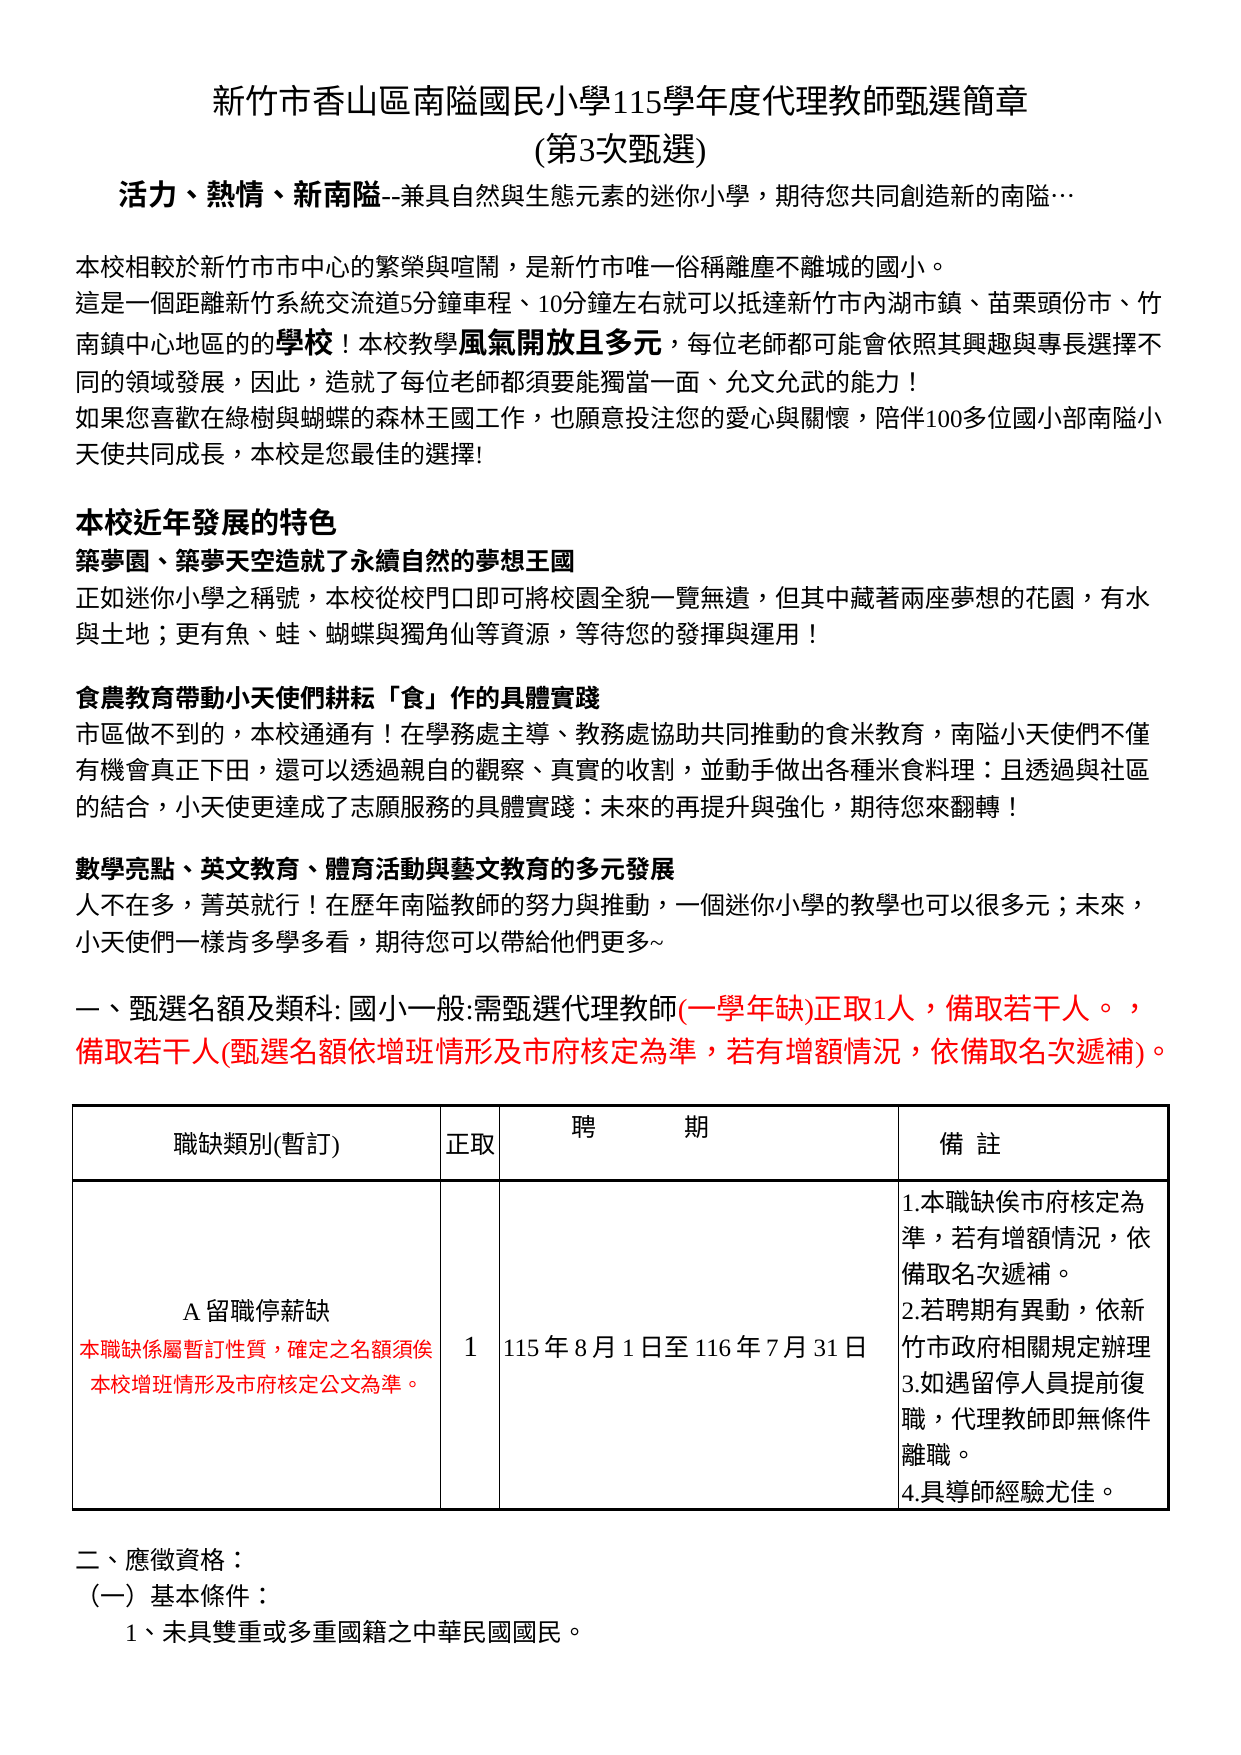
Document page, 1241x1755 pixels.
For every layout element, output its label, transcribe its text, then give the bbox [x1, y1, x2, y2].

text (第3次甄選) [75, 123, 1165, 171]
text 一、甄選名額及類科: 國小一般:需甄選代理教師(一學年缺)正取1人，備取若干人。，備取若干人(甄選名額依增班情形及市府核定為準，若有增額情況，依備取名次遞補)。 [75, 986, 1165, 1071]
text 本校相較於新竹市市中心的繁榮與喧鬧，是新竹市唯一俗稱離塵不離城的國小。 [75, 247, 1165, 283]
text （一）基本條件： [75, 1576, 1165, 1613]
text 這是一個距離新竹系統交流道5分鐘車程、10分鐘左右就可以抵達新竹市內湖市鎮、苗栗頭份市、竹南鎮中心地區的的學校！本校教學風氣開放且多元，每位老師都可能會依照其興趣與專長選擇不同的領域發展，因此，造就了每位老師都須要能獨當一面、允文允武的能力！ [75, 283, 1165, 398]
table_cell 115年8月1日至116年7月31日 [500, 1182, 898, 1508]
text 二、應徵資格： [75, 1540, 1165, 1576]
text 如果您喜歡在綠樹與蝴蝶的森林王國工作，也願意投注您的愛心與關懷，陪伴100多位國小部南隘小天使共同成長，本校是您最佳的選擇! [75, 398, 1165, 471]
text 數學亮點、英文教育、體育活動與藝文教育的多元發展 [75, 849, 1165, 886]
text 本校近年發展的特色 [75, 499, 1165, 542]
text 正如迷你小學之稱號，本校從校門口即可將校園全貌一覽無遺，但其中藏著兩座夢想的花園，有水與土地；更有魚、蛙、蝴蝶與獨角仙等資源，等待您的發揮與運用！ [75, 578, 1165, 651]
text 人不在多，菁英就行！在歷年南隘教師的努力與推動，一個迷你小學的教學也可以很多元；未來，小天使們一樣肯多學多看，期待您可以帶給他們更多~ [75, 886, 1165, 958]
table_cell 1 [441, 1182, 499, 1508]
table_header 備 註 [899, 1107, 1167, 1179]
table_cell A留職停薪缺 本職缺係屬暫訂性質，確定之名額須俟本校增班情形及市府核定公文為準。 [73, 1182, 440, 1508]
table_header 聘 期 [500, 1107, 898, 1179]
table_cell 1.本職缺俟市府核定為準，若有增額情況，依備取名次遞補。 2.若聘期有異動，依新竹市政府相關規定辦理 3.如遇留停人員提前復職，代理教師即無條件離職。 4.具導師經驗尤佳。 [899, 1182, 1167, 1508]
text 市區做不到的，本校通通有！在學務處主導、教務處協助共同推動的食米教育，南隘小天使們不僅有機會真正下田，還可以透過親自的觀察、真實的收割，並動手做出各種米食料理：且透過與社區的結合，小天使更達成了志願服務的具體實踐：未來的再提升與強化，期待您來翻轉！ [75, 714, 1165, 823]
text 活力、熱情、新南隘--兼具自然與生態元素的迷你小學，期待您共同創造新的南隘… [75, 171, 1165, 214]
text 築夢園、築夢天空造就了永續自然的夢想王國 [75, 542, 1165, 578]
table_header 正取 [441, 1107, 499, 1179]
text 新竹市香山區南隘國民小學115學年度代理教師甄選簡章 [75, 75, 1165, 123]
text 1、未具雙重或多重國籍之中華民國國民。 [75, 1613, 1165, 1649]
text 食農教育帶動小天使們耕耘「食」作的具體實踐 [75, 678, 1165, 714]
table_header 職缺類別(暫訂) [73, 1107, 440, 1179]
